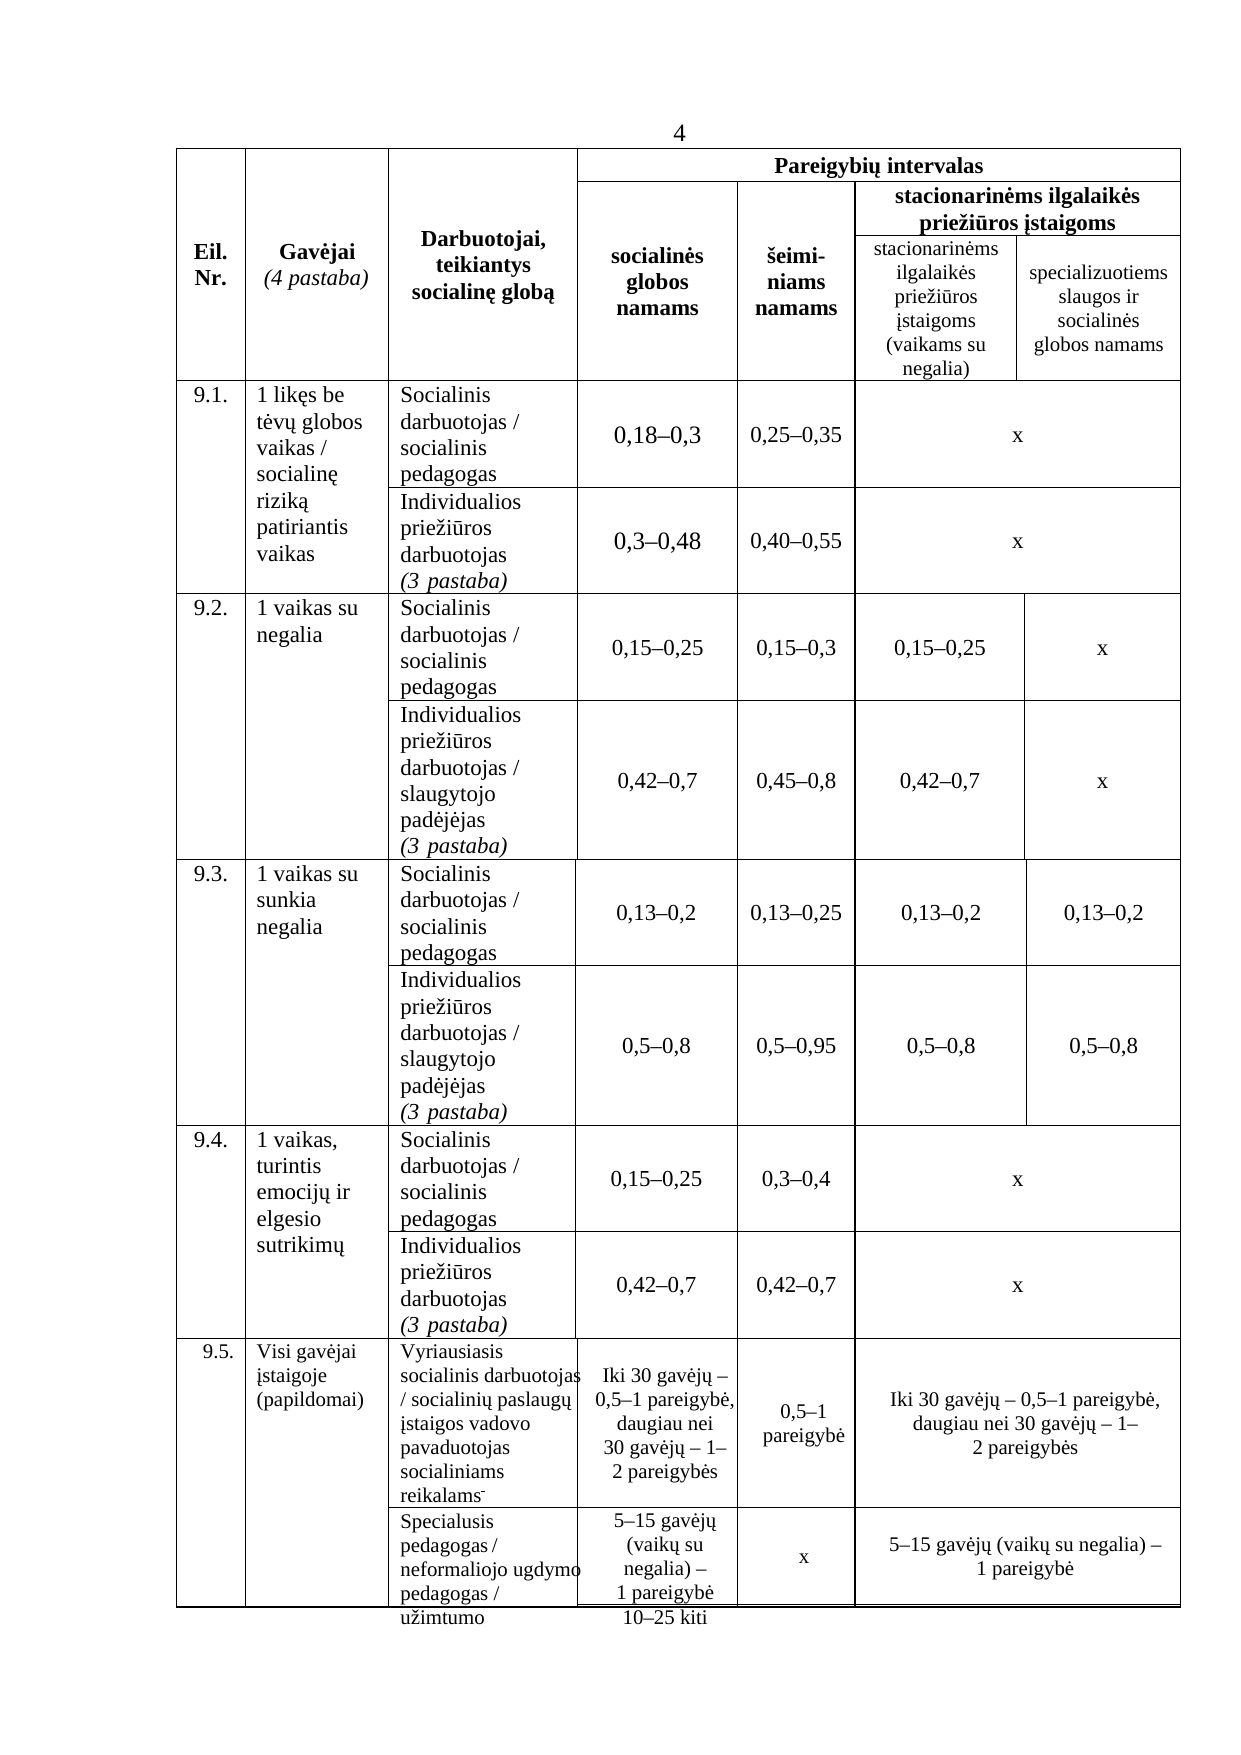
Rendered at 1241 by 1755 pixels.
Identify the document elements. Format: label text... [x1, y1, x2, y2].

table_cell x [738, 1508, 854, 1604]
table_cell Socialinis darbuotojas / socialinis pedagogas [389, 381, 577, 487]
table_cell Socialinis darbuotojas / socialinis pedagogas [389, 594, 577, 700]
table_cell 0,15–0,25 [578, 594, 737, 700]
table_cell specializuotiems slaugos ir socialinės globos namams [1017, 236, 1180, 380]
table_cell x [856, 488, 1180, 593]
table_cell x [856, 1232, 1180, 1337]
table_cell 1 vaikas su sunkia negalia [246, 860, 388, 1124]
table_cell 1 vaikas su negalia [246, 594, 388, 859]
table_cell x [1025, 594, 1180, 700]
table_cell Iki 30 gavėjų – 0,5–1 pareigybė, daugiau nei 30 gavėjų – 1–2 pareigybės [856, 1339, 1180, 1507]
table_header Gavėjai (4 pastaba) [246, 149, 388, 380]
table_header Pareigybių intervalas [578, 149, 1180, 181]
table_cell Individualios priežiūros darbuotojas / slaugytojo padėjėjas (3 pastaba) [389, 701, 577, 859]
table_cell x [856, 381, 1180, 487]
table_cell Vyriausiasis socialinis darbuotojas / socialinių paslaugų įstaigos vadovo pavaduotojas socialiniams reikalams [389, 1339, 577, 1507]
table_cell stacionarinėms ilgalaikės priežiūros įstaigoms [856, 182, 1180, 235]
table_cell stacionarinėms ilgalaikės priežiūros įstaigoms (vaikams su negalia) [856, 236, 1016, 380]
table_cell 0,3–0,48 [578, 488, 737, 593]
table_cell 0,5–0,8 [1027, 966, 1180, 1124]
table_cell 0,13–0,25 [738, 860, 854, 965]
table_cell 0,42–0,7 [856, 701, 1024, 859]
table_cell 0,40–0,55 [738, 488, 854, 593]
table_cell 9.2. [177, 594, 245, 859]
table_cell 9.3. [177, 860, 245, 1124]
table_cell Socialinis darbuotojas / socialinis pedagogas [389, 1126, 575, 1231]
table_cell 0,15–0,25 [856, 594, 1024, 700]
table_cell 0,13–0,2 [576, 860, 737, 965]
table_cell 5–15 gavėjų (vaikų su negalia) – 1 pareigybė [856, 1508, 1180, 1604]
table_cell 0,42–0,7 [576, 1232, 737, 1337]
table_cell socialinės globos namams [578, 182, 737, 380]
table_cell 0,3–0,4 [738, 1126, 854, 1231]
table_header Eil. Nr. [177, 149, 245, 380]
table_cell šeimi-niams namams [738, 182, 854, 380]
table_cell 0,5–0,95 [738, 966, 854, 1124]
table_cell 0,15–0,3 [738, 594, 854, 700]
table_cell 9.4. [177, 1126, 245, 1337]
table_cell 0,45–0,8 [738, 701, 854, 859]
table_cell 0,13–0,2 [1027, 860, 1180, 965]
table_cell Individualios priežiūros darbuotojas (3 pastaba) [389, 1232, 575, 1337]
table_cell 9.5. [177, 1339, 245, 1606]
table_cell Visi gavėjai įstaigoje (papildomai) [246, 1339, 388, 1606]
table_cell 0,25–0,35 [738, 381, 854, 487]
table_cell 5–15 gavėjų (vaikų su negalia) – 1 pareigybė [578, 1508, 737, 1604]
table_cell Iki 30 gavėjų – 0,5–1 pareigybė, daugiau nei 30 gavėjų – 1–2 pareigybės [578, 1339, 737, 1507]
table_cell Specialusis pedagogas / neformaliojo ugdymo pedagogas / užimtumo specialistas (1 pastaba) [389, 1508, 577, 1606]
table_cell Individualios priežiūros darbuotojas (3 pastaba) [389, 488, 577, 593]
table_cell Socialinis darbuotojas / socialinis pedagogas [389, 860, 575, 965]
table_cell 1 vaikas, turintis emocijų ir elgesio sutrikimų [246, 1126, 388, 1337]
table_cell 0,18–0,3 [578, 381, 737, 487]
table_cell 9.1. [177, 381, 245, 593]
table_cell Individualios priežiūros darbuotojas / slaugytojo padėjėjas (3 pastaba) [389, 966, 575, 1124]
table_cell 0,5–1 pareigybė [738, 1339, 854, 1507]
table_cell x [856, 1126, 1180, 1231]
table_cell 0,5–0,8 [856, 966, 1026, 1124]
table_cell 0,42–0,7 [578, 701, 737, 859]
table_cell 0,5–0,8 [576, 966, 737, 1124]
table_cell 1 likęs be tėvų globos vaikas / socialinę riziką patiriantis vaikas [246, 381, 388, 593]
table_cell 0,42–0,7 [738, 1232, 854, 1337]
table_cell x [1025, 701, 1180, 859]
table_cell 0,13–0,2 [856, 860, 1026, 965]
table_cell 0,15–0,25 [576, 1126, 737, 1231]
table_header Darbuotojai, teikiantys socialinę globą [389, 149, 577, 380]
